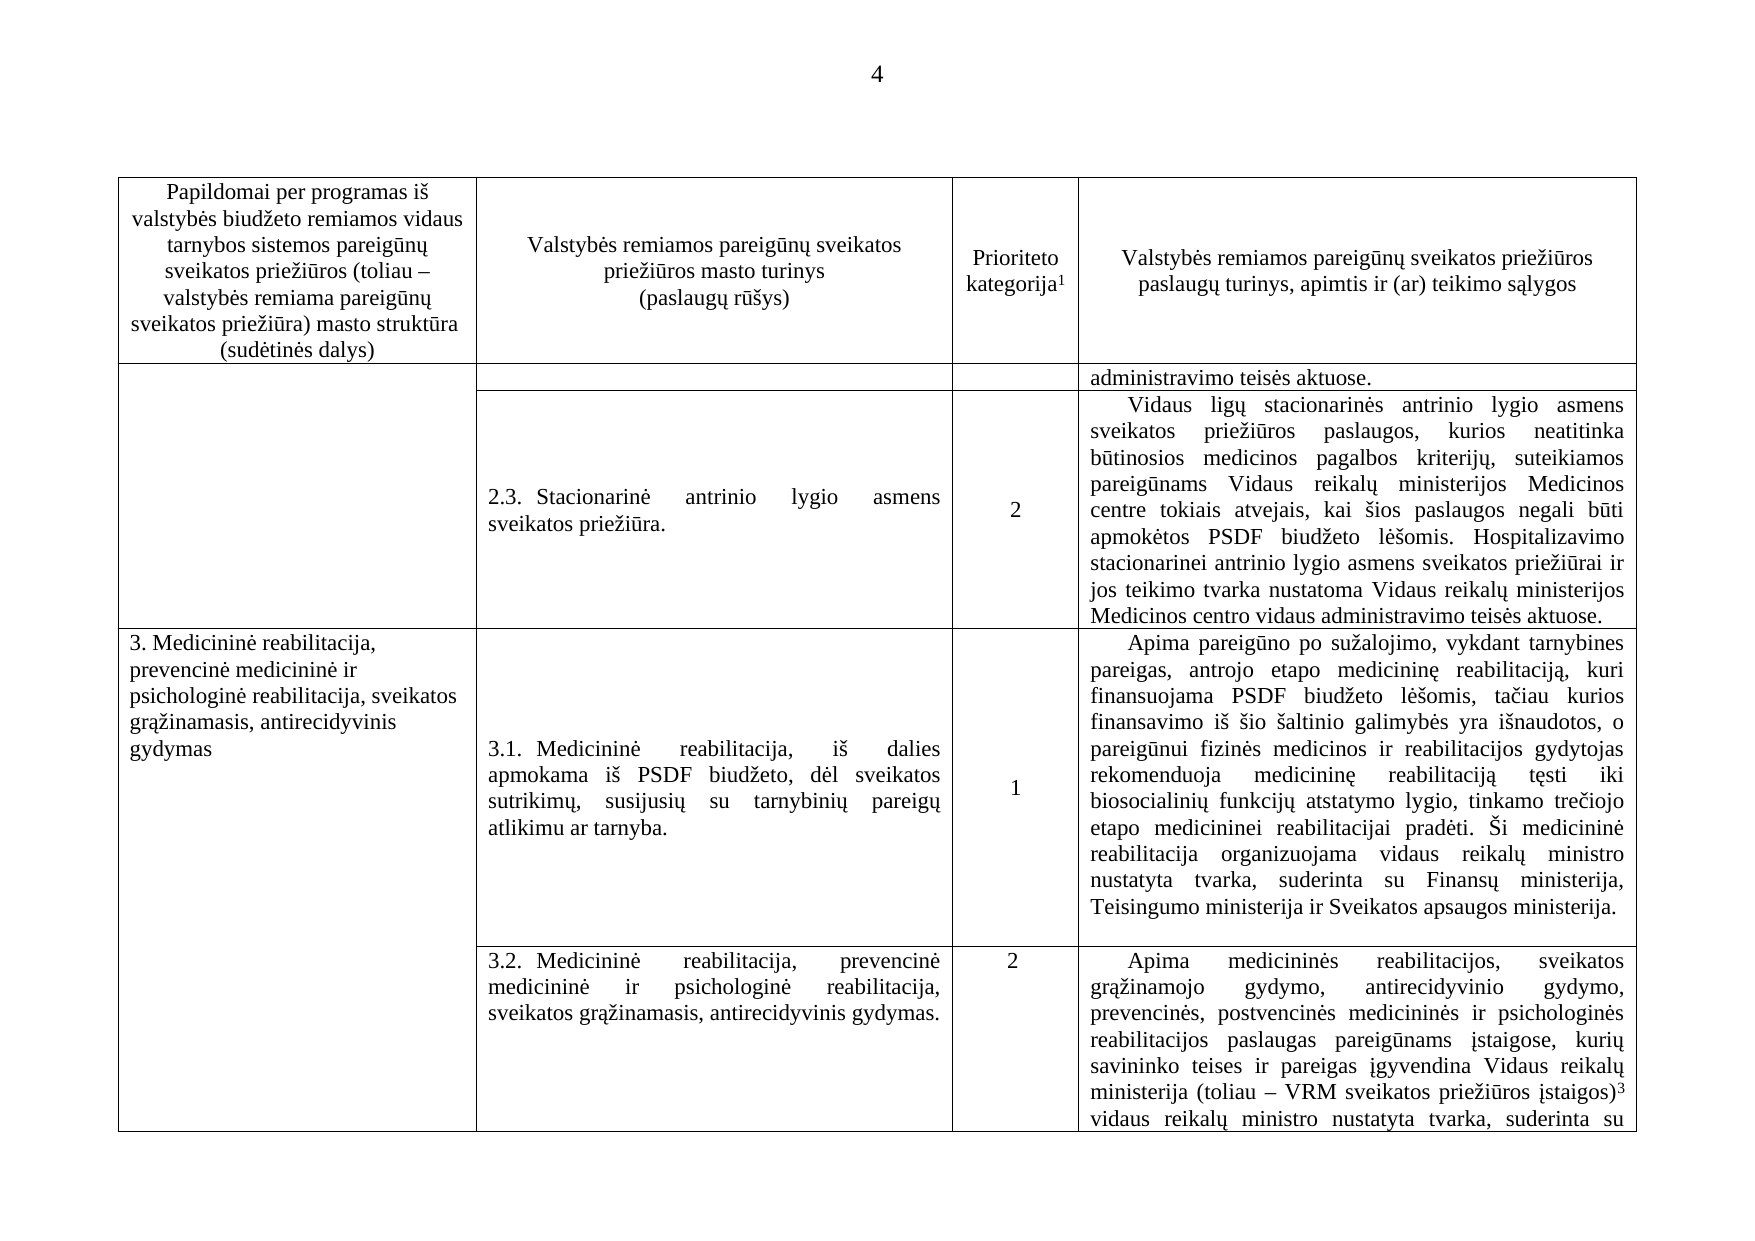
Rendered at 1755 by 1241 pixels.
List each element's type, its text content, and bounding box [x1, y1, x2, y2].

table_cell [477, 364, 952, 390]
table_cell 2.3. Stacionarinė antrinio lygio asmens sveikatos priežiūra. [477, 391, 952, 628]
table_cell 3. Medicininė reabilitacija, prevencinė medicininė ir psichologinė reabilitacija, sveikatos grąžinamasis, antirecidyvinis gydymas [119, 629, 476, 1131]
table_cell Apima pareigūno po sužalojimo, vykdant tarnybines pareigas, antrojo etapo medicininę reabilitaciją, kuri finansuojama PSDF biudžeto lėšomis, tačiau kurios finansavimo iš šio šaltinio galimybės yra išnaudotos, o pareigūnui fizinės medicinos ir reabilitacijos gydytojas rekomenduoja medicininę reabilitaciją tęsti iki biosocialinių funkcijų atstatymo lygio, tinkamo trečiojo etapo medicininei reabilitacijai pradėti. Ši medicininė reabilitacija organizuojama vidaus reikalų ministro nustatyta tvarka, suderinta su Finansų ministerija, Teisingumo ministerija ir Sveikatos apsaugos ministerija. [1079, 629, 1636, 946]
table_header Valstybės remiamos pareigūnų sveikatos priežiūros paslaugų turinys, apimtis ir (ar) teikimo sąlygos [1079, 178, 1636, 363]
table_cell 1 [953, 629, 1078, 946]
table_cell 3.1. Medicininė reabilitacija, iš dalies apmokama iš PSDF biudžeto, dėl sveikatos sutrikimų, susijusių su tarnybinių pareigų atlikimu ar tarnyba. [477, 629, 952, 946]
table_cell [953, 364, 1078, 390]
table_cell Apima medicininės reabilitacijos, sveikatos grąžinamojo gydymo, antirecidyvinio gydymo, prevencinės, postvencinės medicininės ir psichologinės reabilitacijos paslaugas pareigūnams įstaigose, kurių savininko teises ir pareigas įgyvendina Vidaus reikalų ministerija (toliau – VRM sveikatos priežiūros įstaigos)3 vidaus reikalų ministro nustatyta tvarka, suderinta su [1079, 947, 1636, 1131]
table_header Papildomai per programas iš valstybės biudžeto remiamos vidaus tarnybos sistemos pareigūnų sveikatos priežiūros (toliau – valstybės remiama pareigūnų sveikatos priežiūra) masto struktūra (sudėtinės dalys) [119, 178, 476, 363]
table_cell 2 [953, 947, 1078, 1131]
table_header Prioriteto kategorija1 [953, 178, 1078, 363]
table_cell Vidaus ligų stacionarinės antrinio lygio asmens sveikatos priežiūros paslaugos, kurios neatitinka būtinosios medicinos pagalbos kriterijų, suteikiamos pareigūnams Vidaus reikalų ministerijos Medicinos centre tokiais atvejais, kai šios paslaugos negali būti apmokėtos PSDF biudžeto lėšomis. Hospitalizavimo stacionarinei antrinio lygio asmens sveikatos priežiūrai ir jos teikimo tvarka nustatoma Vidaus reikalų ministerijos Medicinos centro vidaus administravimo teisės aktuose. [1079, 391, 1636, 628]
table_cell 3.2. Medicininė reabilitacija, prevencinė medicininė ir psichologinė reabilitacija, sveikatos grąžinamasis, antirecidyvinis gydymas. [477, 947, 952, 1131]
table_cell administravimo teisės aktuose. [1079, 364, 1636, 390]
table_header Valstybės remiamos pareigūnų sveikatos priežiūros masto turinys (paslaugų rūšys) [477, 178, 952, 363]
table_cell 2 [953, 391, 1078, 628]
table_cell [119, 364, 476, 628]
